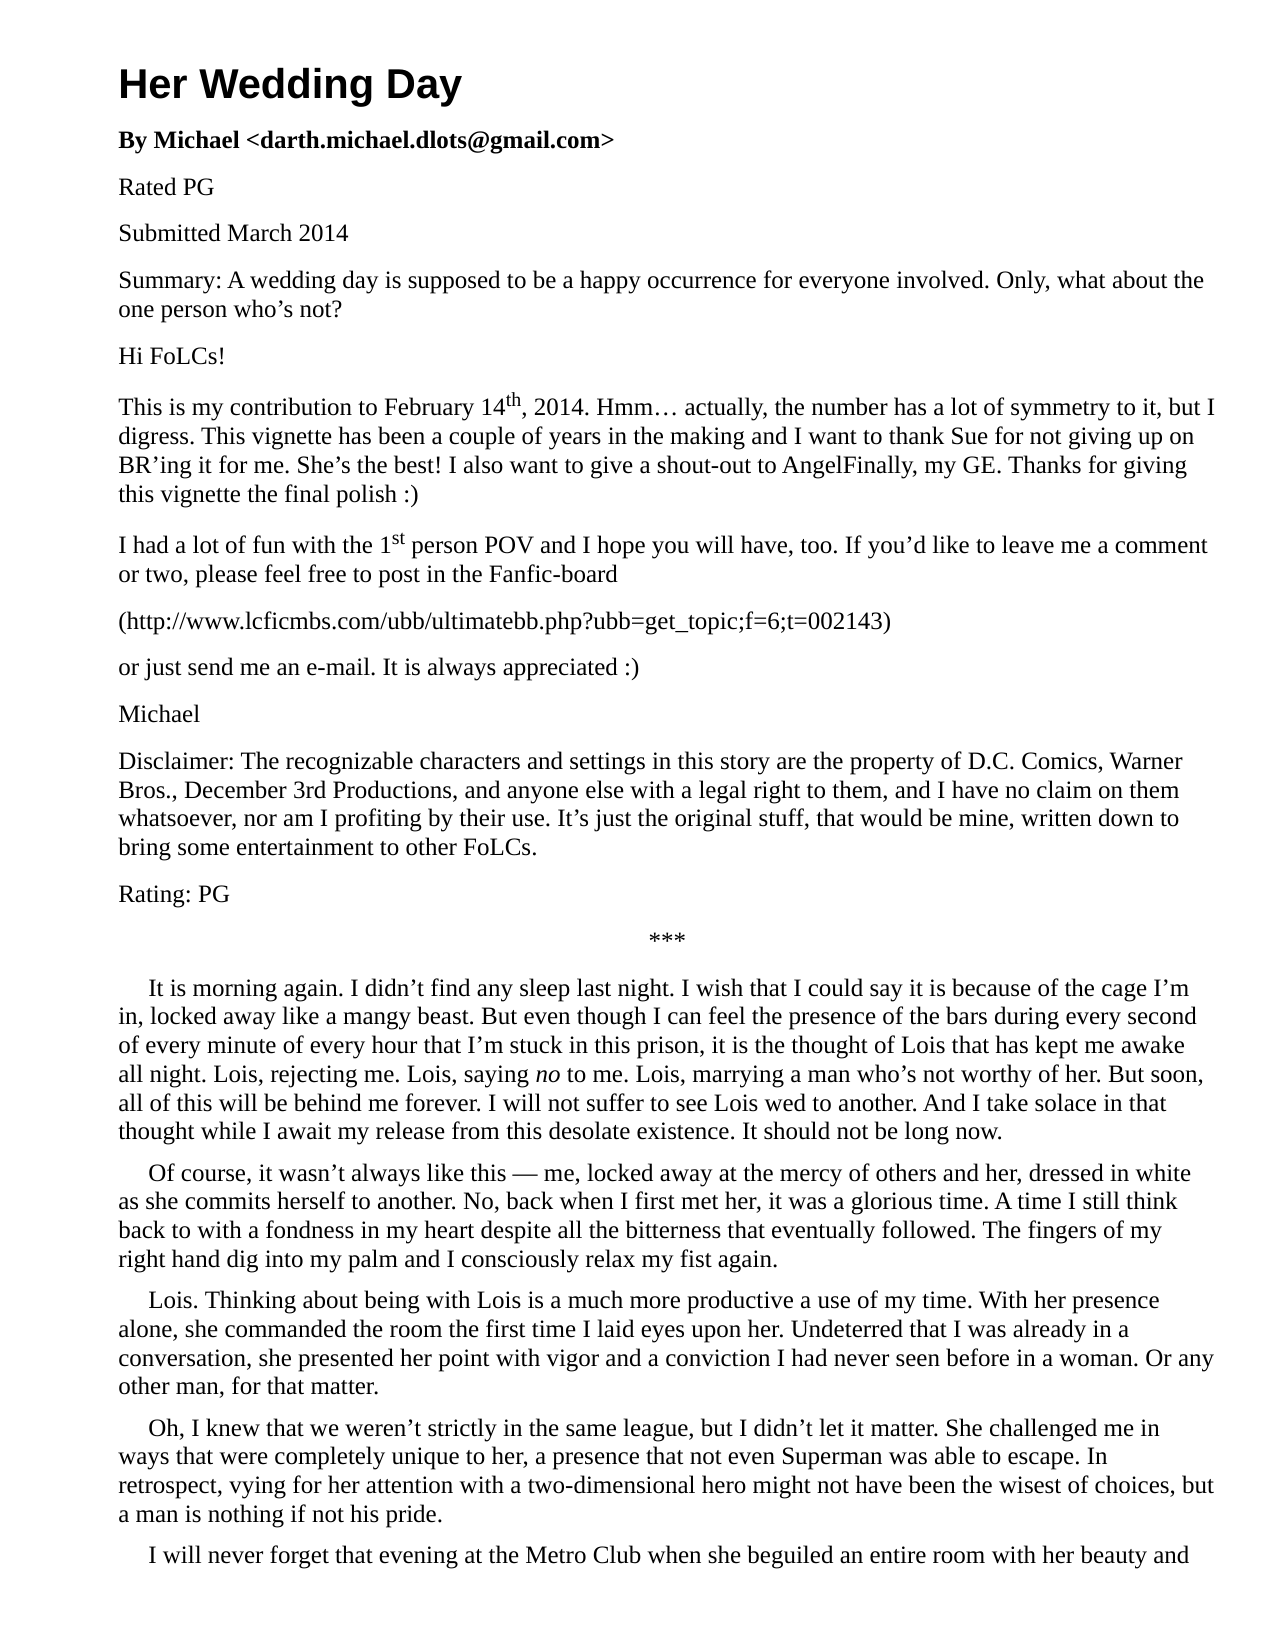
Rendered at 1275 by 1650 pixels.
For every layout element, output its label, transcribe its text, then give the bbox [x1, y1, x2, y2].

text Of course, it wasn’t always like this — me, locked away at the mercy of others and her, dressed in white as she commits herself to another. No, back when I first met her, it was a glorious time. A time I still think back to with a fondness in my heart despite all the bitterness that eventually followed. The fingers of my right hand dig into my palm and I consciously relax my fist again. [118, 1158, 1216, 1273]
text Rating: PG [118, 879, 1216, 908]
text Submitted March 2014 [118, 218, 1216, 247]
text By Michael <darth.michael.dlots@gmail.com> [118, 125, 1216, 154]
text Disclaimer: The recognizable characters and settings in this story are the property of D.C. Comics, Warner Bros., December 3rd Productions, and anyone else with a legal right to them, and I have no claim on them whatsoever, nor am I profiting by their use. It’s just the original stuff, that would be mine, written down to bring some entertainment to other FoLCs. [118, 746, 1216, 861]
text *** [118, 926, 1216, 954]
text Lois. Thinking about being with Lois is a much more productive a use of my time. With her presence alone, she commanded the room the first time I laid eyes upon her. Undeterred that I was already in a conversation, she presented her point with vigor and a conviction I had never seen before in a woman. Or any other man, for that matter. [118, 1285, 1216, 1400]
text (http://www.lcficmbs.com/ubb/ultimatebb.php?ubb=get_topic;f=6;t=002143) [118, 606, 1216, 634]
text Rated PG [118, 172, 1216, 201]
text I had a lot of fun with the 1st person POV and I hope you will have, too. If you’d like to leave me a comment or two, please feel free to post in the Fanfic-board [118, 525, 1216, 588]
text I will never forget that evening at the Metro Club when she beguiled an entire room with her beauty and [118, 1540, 1216, 1569]
text Summary: A wedding day is supposed to be a happy occurrence for everyone involved. Only, what about the one person who’s not? [118, 265, 1216, 323]
text Hi FoLCs! [118, 341, 1216, 369]
text or just send me an e-mail. It is always appreciated :) [118, 652, 1216, 681]
subtitle Her Wedding Day [118, 59, 1216, 107]
text Oh, I knew that we weren’t strictly in the same league, but I didn’t let it matter. She challenged me in ways that were completely unique to her, a presence that not even Superman was able to escape. In retrospect, vying for her attention with a two-dimensional hero might not have been the wisest of choices, but a man is nothing if not his pride. [118, 1413, 1216, 1528]
text Michael [118, 699, 1216, 728]
text It is morning again. I didn’t find any sleep last night. I wish that I could say it is because of the cage I’m in, locked away like a mangy beast. But even though I can feel the presence of the bars during every second of every minute of every hour that I’m stuck in this prison, it is the thought of Lois that has kept me awake all night. Lois, rejecting me. Lois, saying no to me. Lois, marrying a man who’s not worthy of her. But soon, all of this will be behind me forever. I will not suffer to see Lois wed to another. And I take solace in that thought while I await my release from this desolate existence. It should not be long now. [118, 973, 1216, 1145]
text This is my contribution to February 14th, 2014. Hmm… actually, the number has a lot of symmetry to it, but I digress. This vignette has been a couple of years in the making and I want to thank Sue for not giving up on BR’ing it for me. She’s the best! I also want to give a shout-out to AngelFinally, my GE. Thanks for giving this vignette the final polish :) [118, 388, 1216, 507]
